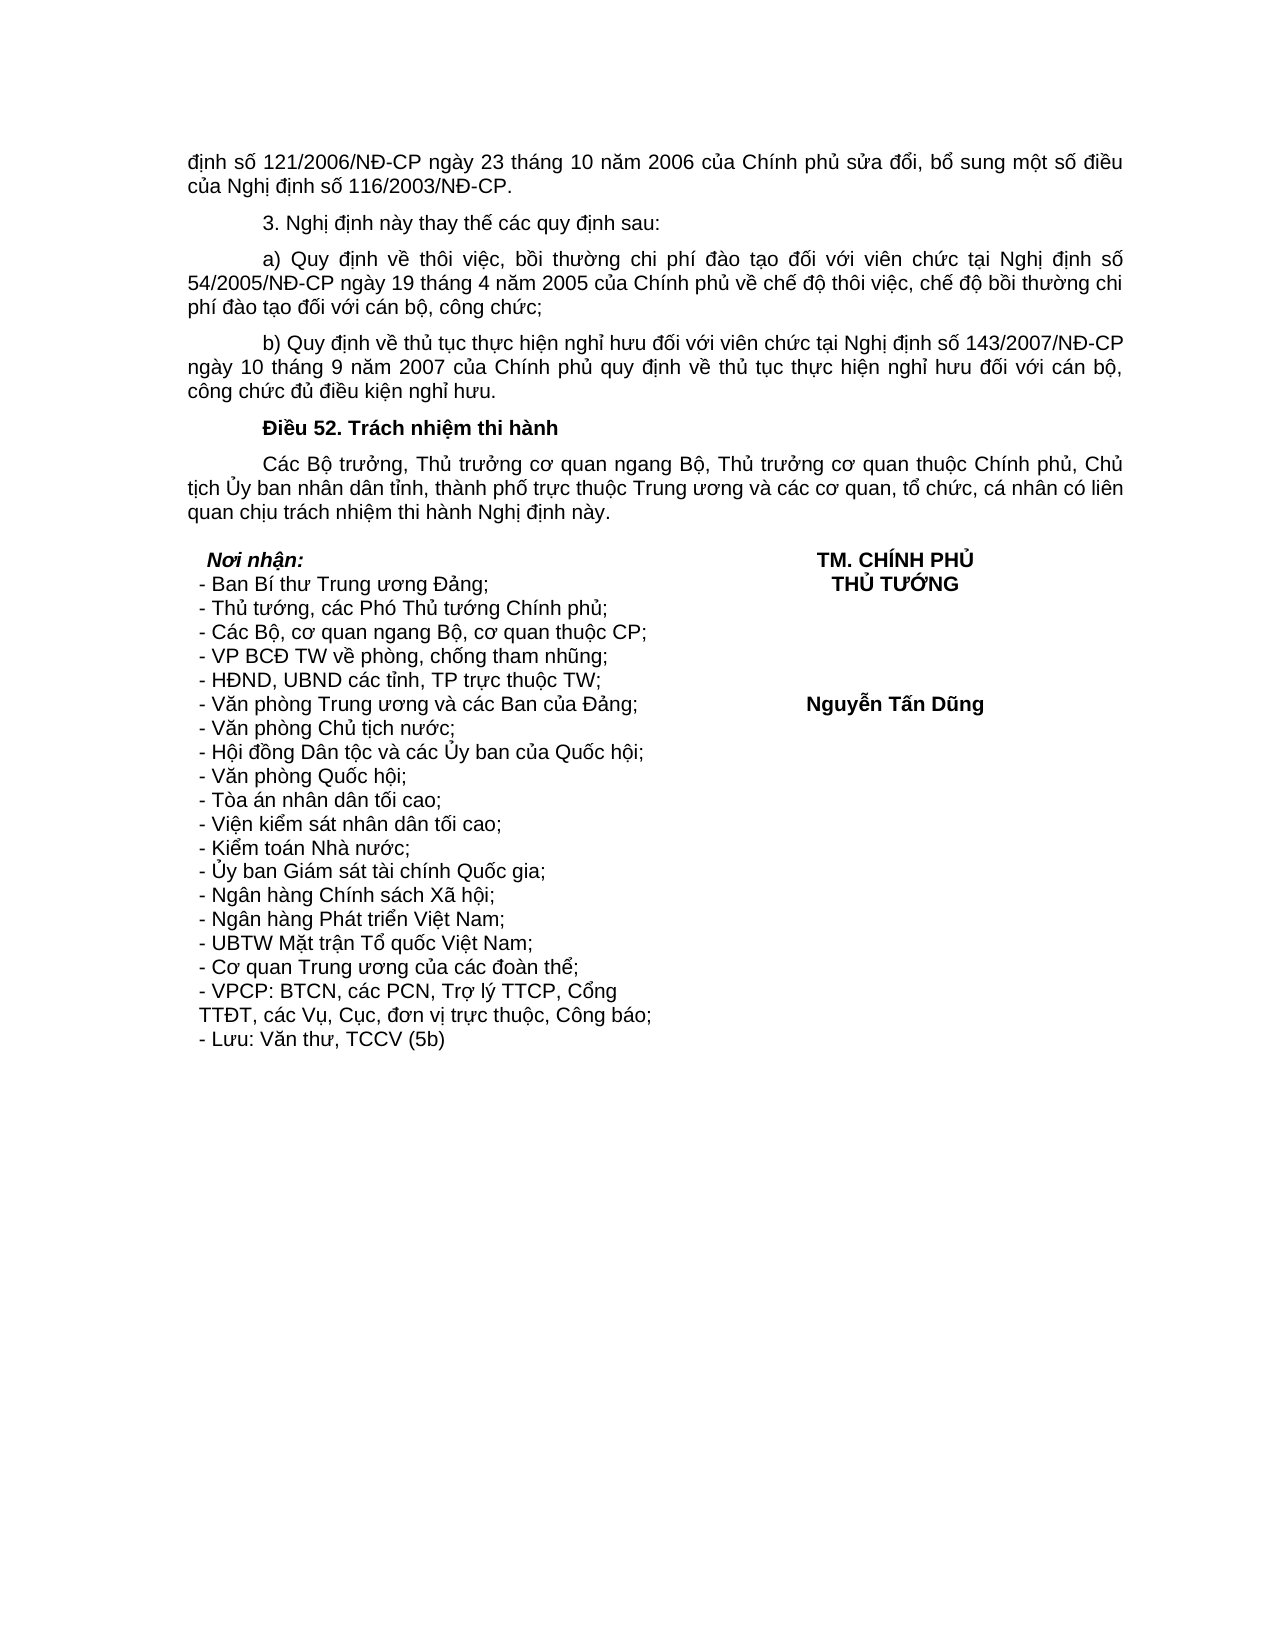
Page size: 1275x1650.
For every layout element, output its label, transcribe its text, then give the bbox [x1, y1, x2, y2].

text a) Quy định về thôi việc, bồi thường chi phí đào tạo đối với viên chức tại Nghị định số 54/2005/NĐ-CP ngày 19 tháng 4 năm 2005 của Chính phủ về chế độ thôi việc, chế độ bồi thường chi phí đào tạo đối với cán bộ, công chức; [187, 247, 1125, 319]
text 3. Nghị định này thay thế các quy định sau: [187, 210, 1125, 234]
text Điều 52. Trách nhiệm thi hành [187, 416, 1125, 439]
text định số 121/2006/NĐ-CP ngày 23 tháng 10 năm 2006 của Chính phủ sửa đổi, bổ sung một số điều của Nghị định số 116/2003/NĐ-CP. [187, 150, 1125, 198]
table_header TM. CHÍNH PHỦ THỦ TƯỚNG Nguyễn Tấn Dũng [666, 548, 1125, 1051]
table_header Nơi nhận: - Ban Bí thư Trung ương Đảng; - Thủ tướng, các Phó Thủ tướng Chính phủ; - Các Bộ, cơ quan ngang Bộ, cơ quan thuộc CP; - VP BCĐ TW về phòng, chống tham nhũng; - HĐND, UBND các tỉnh, TP trực thuộc TW; - Văn phòng Trung ương và các Ban của Đảng; - Văn phòng Chủ tịch nước; - Hội đồng Dân tộc và các Ủy ban của Quốc hội; - Văn phòng Quốc hội; - Tòa án nhân dân tối cao; - Viện kiểm sát nhân dân tối cao; - Kiểm toán Nhà nước; - Ủy ban Giám sát tài chính Quốc gia; - Ngân hàng Chính sách Xã hội; - Ngân hàng Phát triển Việt Nam; - UBTW Mặt trận Tổ quốc Việt Nam; - Cơ quan Trung ương của các đoàn thể; - VPCP: BTCN, các PCN, Trợ lý TTCP, Cổng TTĐT, các Vụ, Cục, đơn vị trực thuộc, Công báo; - Lưu: Văn thư, TCCV (5b) [188, 548, 666, 1051]
text Các Bộ trưởng, Thủ trưởng cơ quan ngang Bộ, Thủ trưởng cơ quan thuộc Chính phủ, Chủ tịch Ủy ban nhân dân tỉnh, thành phố trực thuộc Trung ương và các cơ quan, tổ chức, cá nhân có liên quan chịu trách nhiệm thi hành Nghị định này. [187, 452, 1125, 524]
text b) Quy định về thủ tục thực hiện nghỉ hưu đối với viên chức tại Nghị định số 143/2007/NĐ-CP ngày 10 tháng 9 năm 2007 của Chính phủ quy định về thủ tục thực hiện nghỉ hưu đối với cán bộ, công chức đủ điều kiện nghỉ hưu. [187, 331, 1125, 403]
